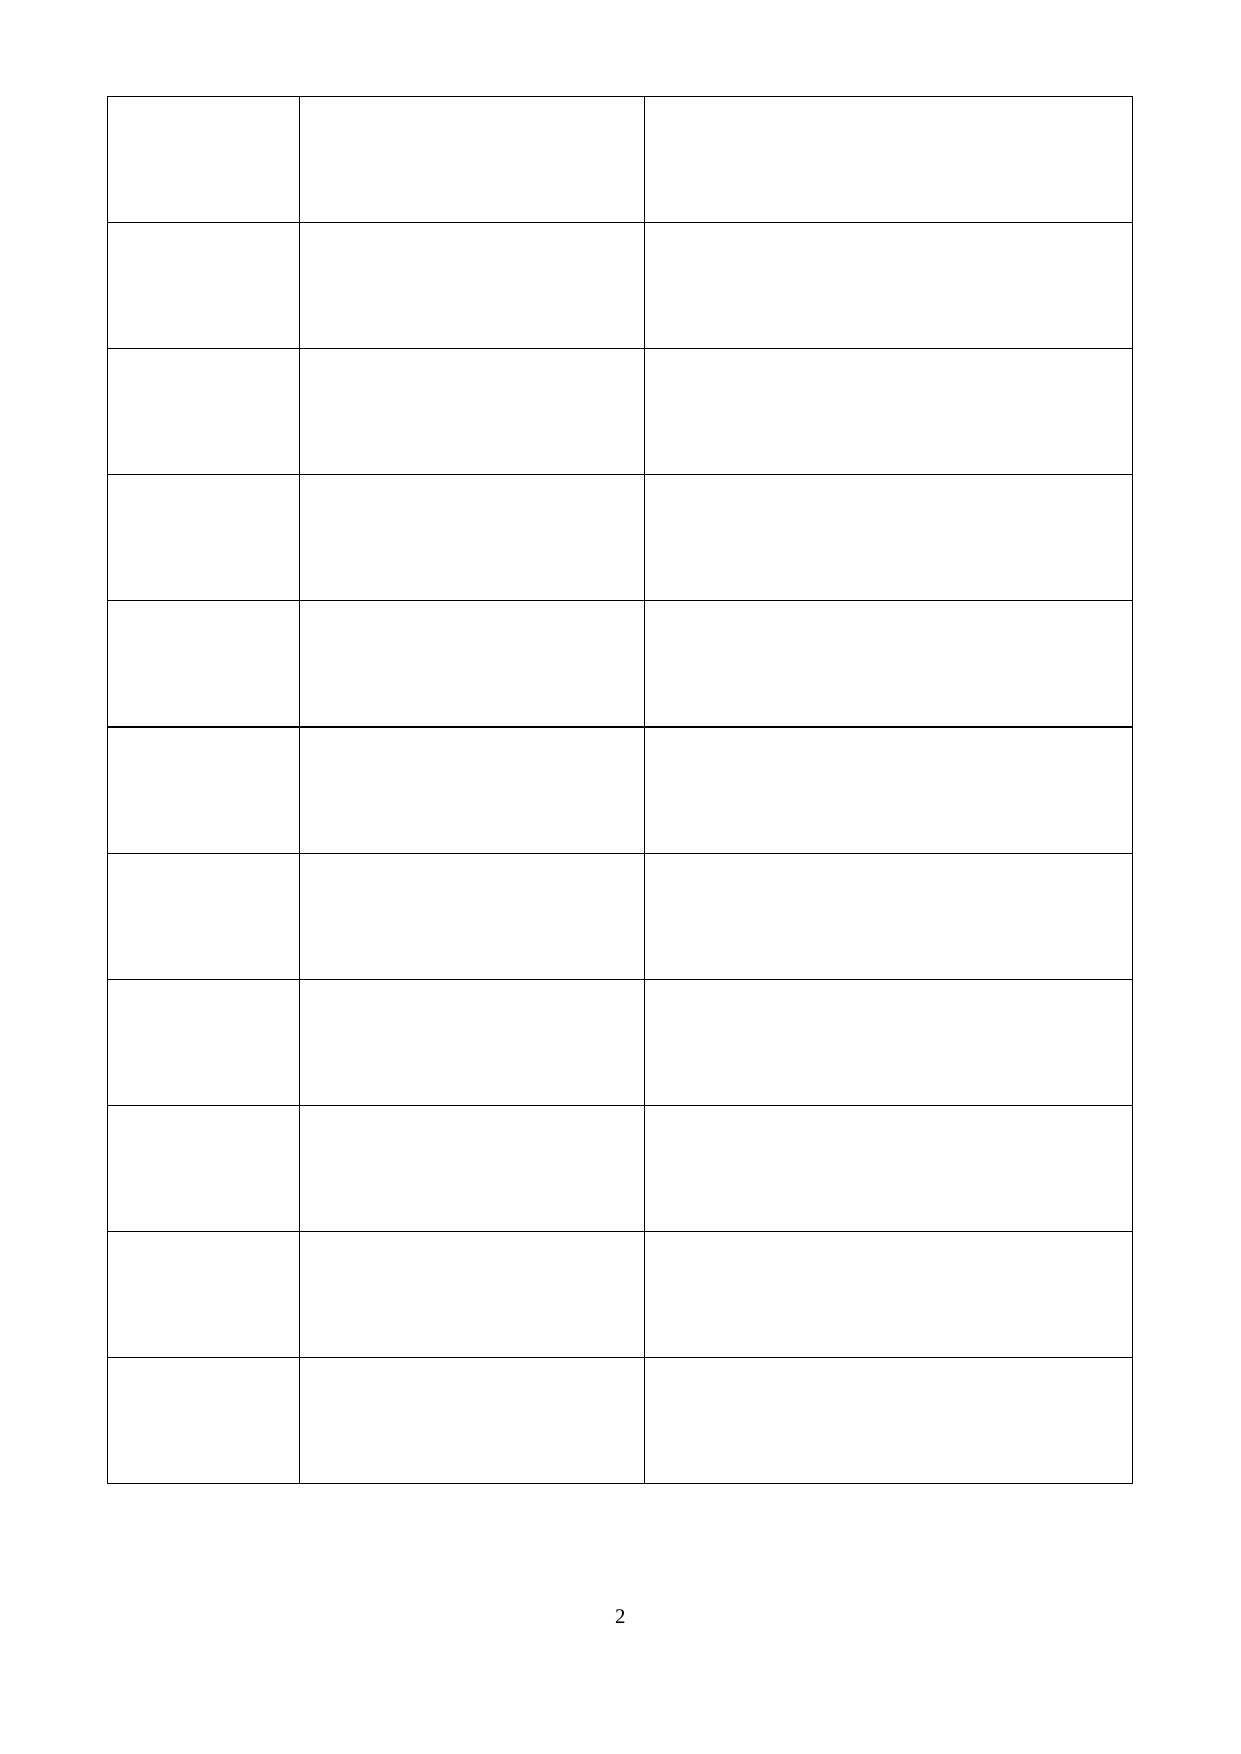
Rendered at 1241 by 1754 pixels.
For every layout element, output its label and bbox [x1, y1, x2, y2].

table_cell [645, 728, 1132, 852]
table_cell [300, 980, 644, 1104]
table_cell [108, 980, 299, 1104]
table_cell [108, 475, 299, 600]
table_cell [645, 1232, 1132, 1357]
table_cell [108, 854, 299, 978]
table_cell [108, 223, 299, 348]
table_cell [645, 349, 1132, 474]
table_cell [108, 728, 299, 852]
table_cell [300, 728, 644, 852]
table_cell [645, 854, 1132, 978]
table_cell [645, 475, 1132, 600]
table_cell [108, 1106, 299, 1231]
table_cell [108, 1232, 299, 1357]
table_cell [300, 1106, 644, 1231]
table_cell [300, 349, 644, 474]
table_cell [645, 223, 1132, 348]
table_cell [300, 1358, 644, 1483]
table_cell [108, 601, 299, 726]
table_cell [645, 97, 1132, 222]
table_cell [645, 1358, 1132, 1483]
table_cell [645, 1106, 1132, 1231]
table_cell [300, 97, 644, 222]
table_cell [645, 980, 1132, 1104]
table_cell [300, 1232, 644, 1357]
table_cell [645, 601, 1132, 726]
table_cell [300, 601, 644, 726]
table_cell [300, 223, 644, 348]
table_cell [108, 97, 299, 222]
table_cell [108, 1358, 299, 1483]
table_cell [300, 475, 644, 600]
table_cell [300, 854, 644, 978]
table_cell [108, 349, 299, 474]
